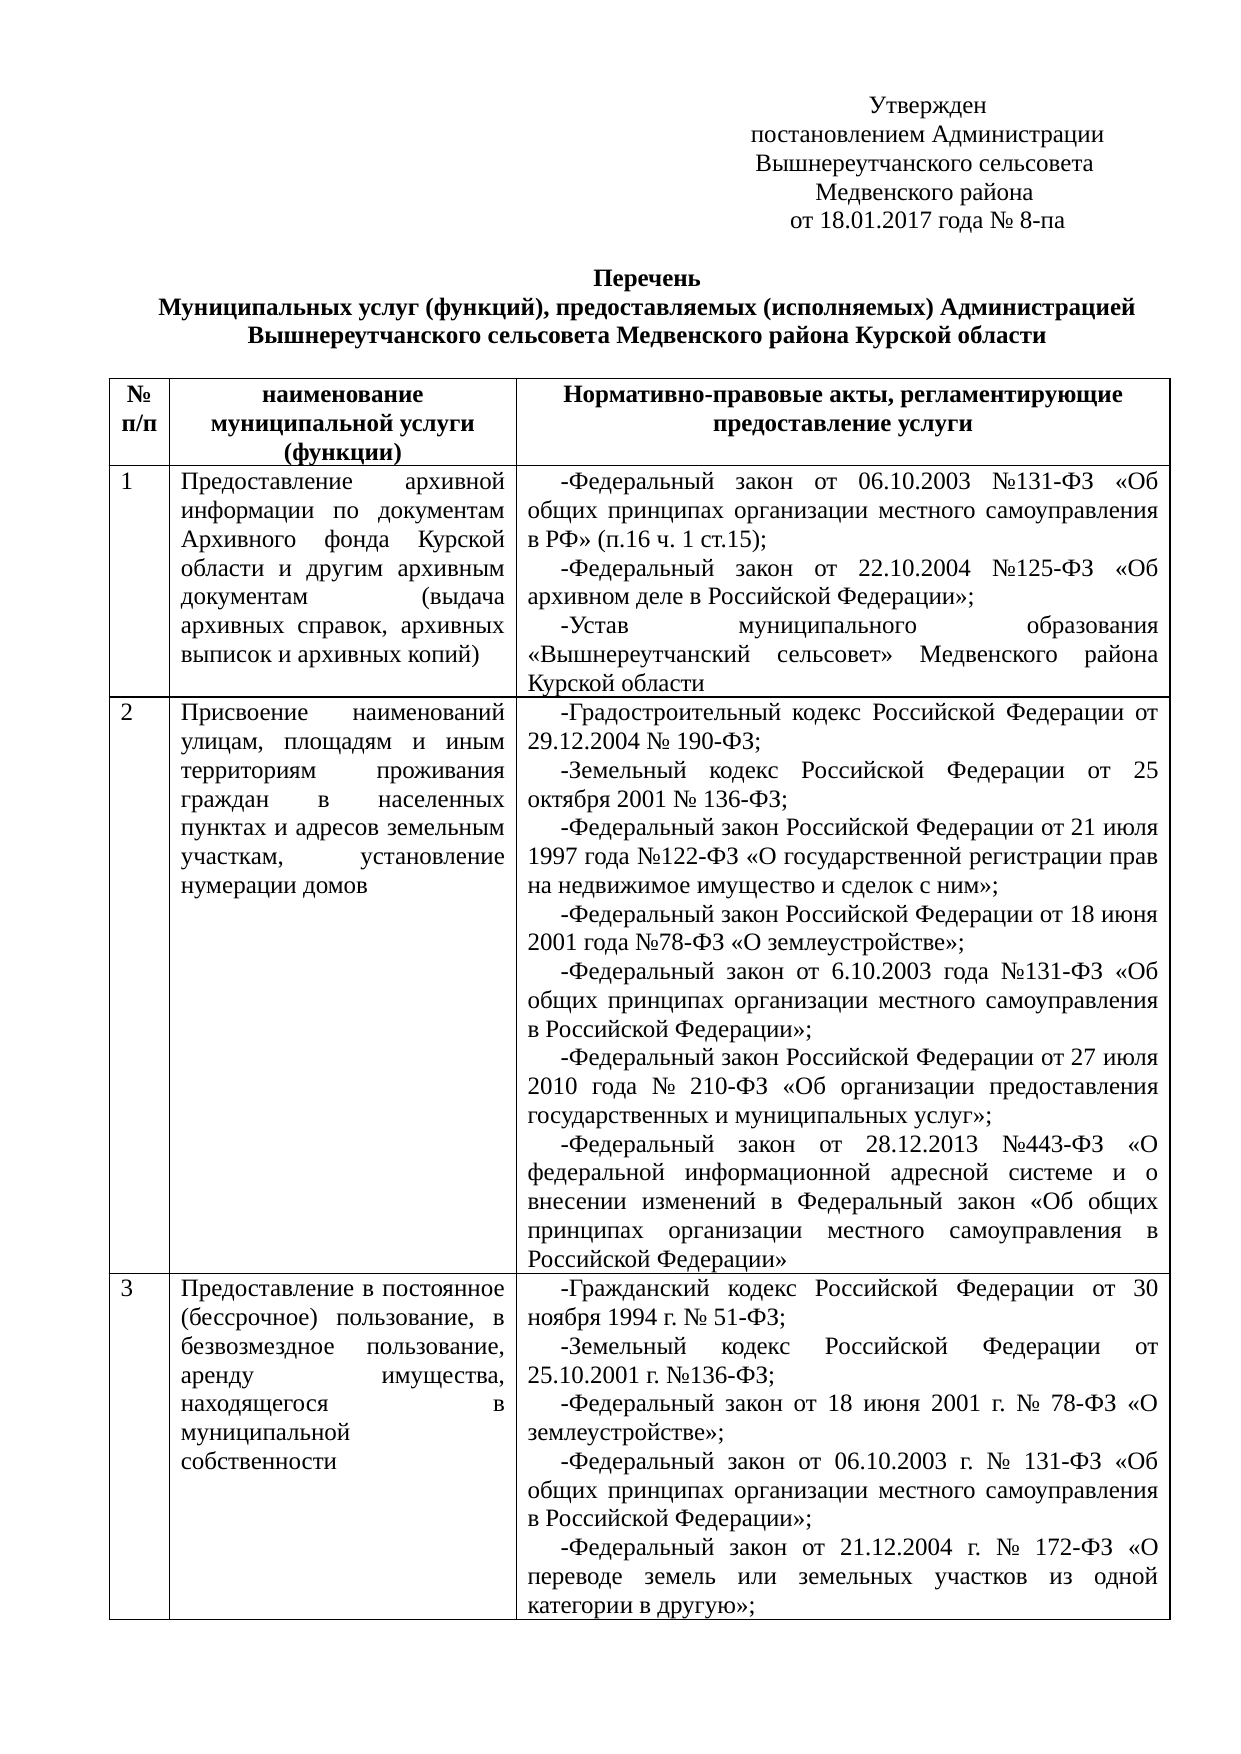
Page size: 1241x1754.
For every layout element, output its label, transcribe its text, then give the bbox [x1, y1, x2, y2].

text от 18.01.2017 года № 8-па [681, 206, 1173, 234]
table_cell 3 [110, 1274, 169, 1618]
table_cell 1 [110, 466, 169, 696]
table_cell -Градостроительный кодекс Российской Федерации от 29.12.2004 № 190-ФЗ; -Земельный кодекс Российской Федерации от 25 октября 2001 № 136-ФЗ; -Федеральный закон Российской Федерации от 21 июля 1997 года №122-ФЗ «О государственной регистрации прав на недвижимое имущество и сделок с ним»; -Федеральный закон Российской Федерации от 18 июня 2001 года №78-ФЗ «О землеустройстве»; -Федеральный закон от 6.10.2003 года №131-ФЗ «Об общих принципах организации местного самоуправления в Российской Федерации»; -Федеральный закон Российской Федерации от 27 июля 2010 года № 210-ФЗ «Об организации предоставления государственных и муниципальных услуг»; -Федеральный закон от 28.12.2013 №443-ФЗ «О федеральной информационной адресной системе и о внесении изменений в Федеральный закон «Об общих принципах организации местного самоуправления в Российской Федерации» [517, 698, 1169, 1272]
table_cell 2 [110, 698, 169, 1272]
table_header наименование муниципальной услуги (функции) [170, 379, 516, 465]
table_header № п/п [110, 379, 169, 465]
text Медвенского района [681, 177, 1173, 206]
text Перечень [120, 263, 1173, 292]
table_header Нормативно-правовые акты, регламентирующие предоставление услуги [517, 379, 1169, 465]
table_cell Присвоение наименований улицам, площадям и иным территориям проживания граждан в населенных пунктах и адресов земельным участкам, установление нумерации домов [170, 698, 516, 1272]
table_cell -Гражданский кодекс Российской Федерации от 30 ноября 1994 г. № 51-ФЗ; -Земельный кодекс Российской Федерации от 25.10.2001 г. №136-ФЗ; -Федеральный закон от 18 июня 2001 г. № 78-ФЗ «О землеустройстве»; -Федеральный закон от 06.10.2003 г. № 131-ФЗ «Об общих принципах организации местного самоуправления в Российской Федерации»; -Федеральный закон от 21.12.2004 г. № 172-ФЗ «О переводе земель или земельных участков из одной категории в другую»; [517, 1274, 1169, 1618]
table_cell Предоставление в постоянное (бессрочное) пользование, в безвозмездное пользование, аренду имущества, находящегося в муниципальной собственности [170, 1274, 516, 1618]
table_cell -Федеральный закон от 06.10.2003 №131-ФЗ «Об общих принципах организации местного самоуправления в РФ» (п.16 ч. 1 ст.15); -Федеральный закон от 22.10.2004 №125-ФЗ «Об архивном деле в Российской Федерации»; -Устав муниципального образования «Вышнереутчанский сельсовет» Медвенского района Курской области [517, 466, 1169, 696]
text Муниципальных услуг (функций), предоставляемых (исполняемых) Администрацией Вышнереутчанского сельсовета Медвенского района Курской области [120, 292, 1173, 349]
text постановлением Администрации Вышнереутчанского сельсовета [681, 119, 1173, 177]
table_cell Предоставление архивной информации по документам Архивного фонда Курской области и другим архивным документам (выдача архивных справок, архивных выписок и архивных копий) [170, 466, 516, 696]
text Утвержден [681, 91, 1173, 119]
